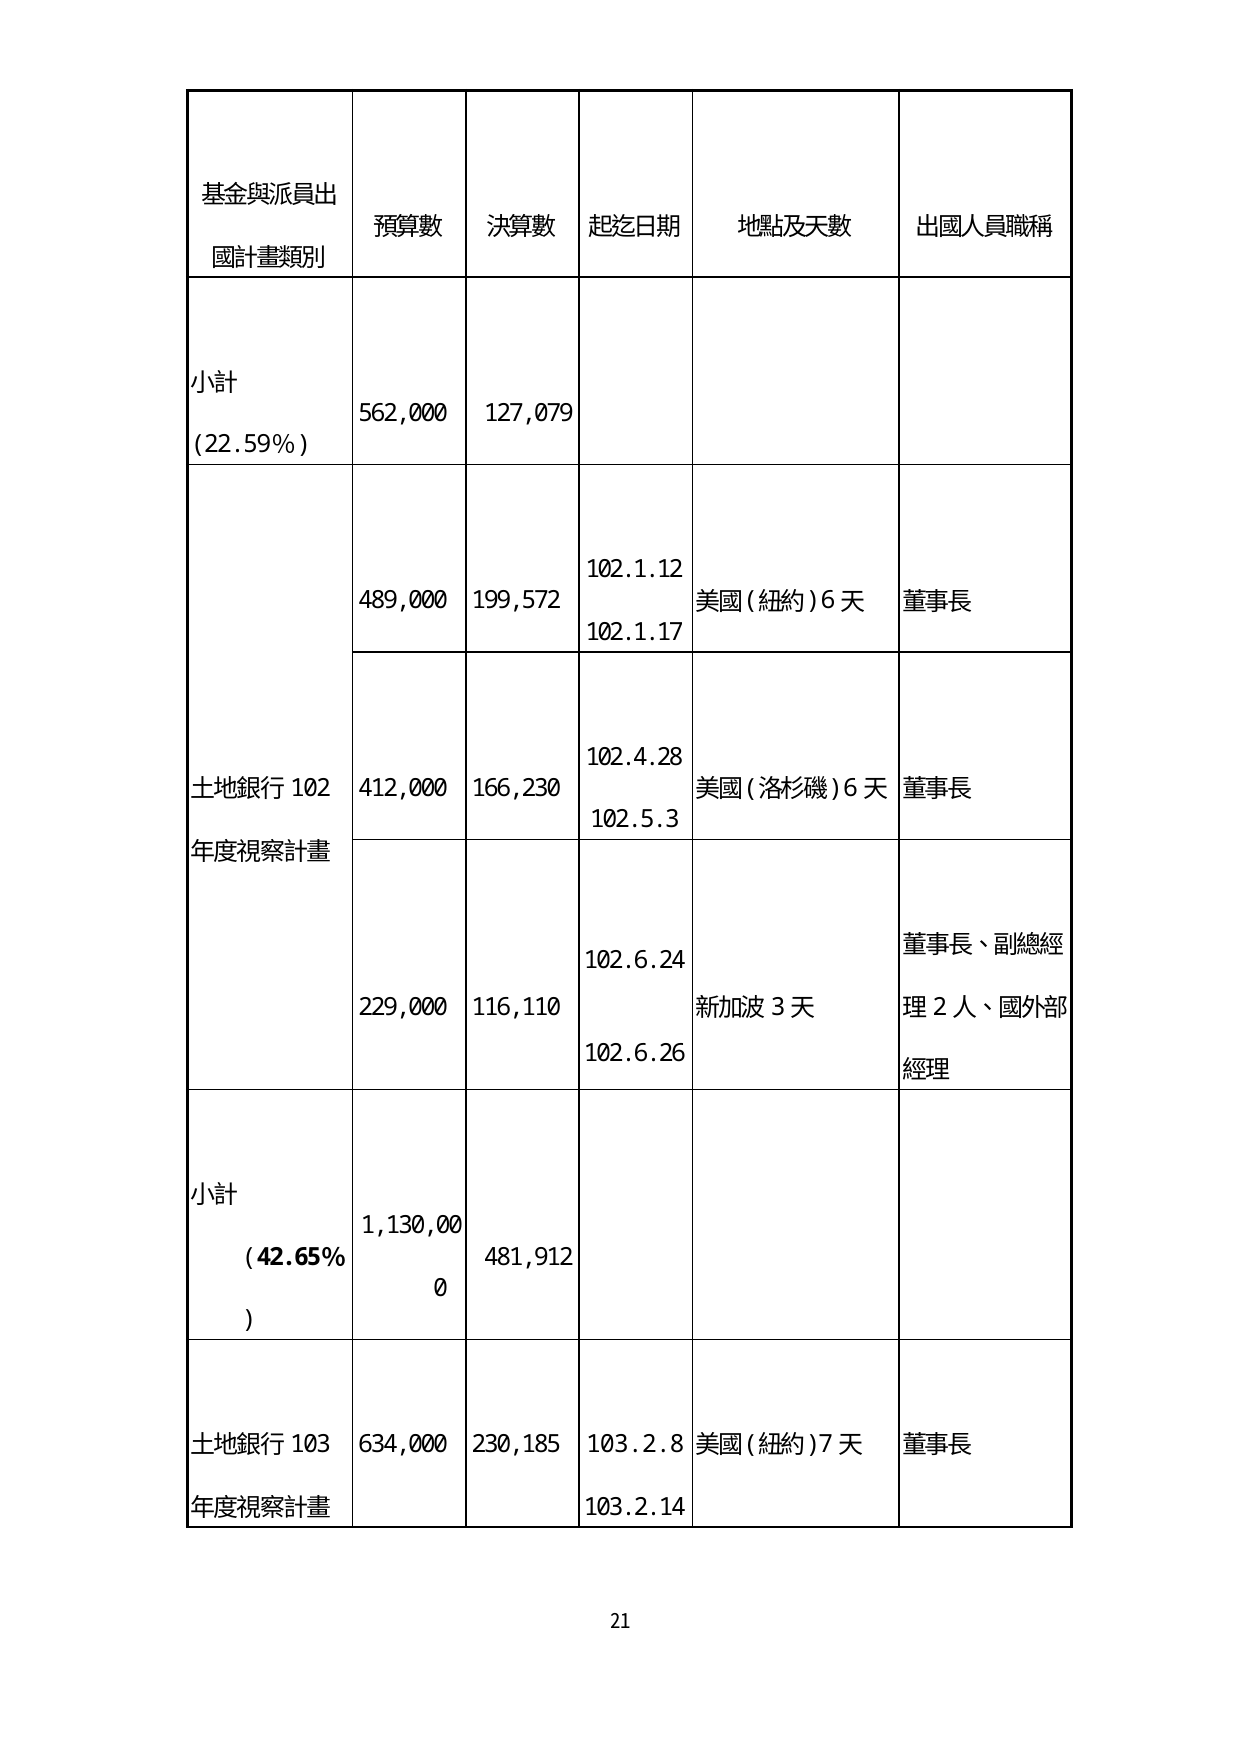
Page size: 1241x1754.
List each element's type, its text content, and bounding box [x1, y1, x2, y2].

table_cell [580, 1090, 692, 1339]
table_cell 董事長、副總經理2人、國外部經理 [900, 840, 1070, 1089]
table_header 基金與派員出國計畫類別 [189, 92, 352, 276]
table_header 出國人員職稱 [900, 92, 1070, 276]
table_cell 美國(洛杉磯)6天 [693, 653, 898, 839]
table_cell 美國(紐約)7天 [693, 1340, 898, 1526]
table_cell 董事長 [900, 1340, 1070, 1526]
table_cell 小計(42.65％) [189, 1090, 352, 1339]
table_header 地點及天數 [693, 92, 898, 276]
table_cell 116,110 [467, 840, 578, 1089]
table_cell [693, 1090, 898, 1339]
table_cell 1,130,000 [353, 1090, 465, 1339]
table_cell 634,000 [353, 1340, 465, 1526]
table_cell 127,079 [467, 278, 578, 464]
table_cell 562,000 [353, 278, 465, 464]
table_cell 199,572 [467, 465, 578, 651]
table_cell 230,185 [467, 1340, 578, 1526]
table_cell 董事長 [900, 465, 1070, 651]
table_cell 新加波3天 [693, 840, 898, 1089]
table_header 決算數 [467, 92, 578, 276]
table_cell 102.1.12 102.1.17 [580, 465, 692, 651]
table_cell 489,000 [353, 465, 465, 651]
table_header 起迄日期 [580, 92, 692, 276]
table_cell 481,912 [467, 1090, 578, 1339]
table_cell 小計(22.59％) [189, 278, 352, 464]
table_cell [580, 278, 692, 464]
table_cell [900, 278, 1070, 464]
table_cell 412,000 [353, 653, 465, 839]
table_cell 229,000 [353, 840, 465, 1089]
table_cell [693, 278, 898, 464]
table_cell 土地銀行103年度視察計畫 [189, 1340, 352, 1526]
table_cell 土地銀行102年度視察計畫 [189, 465, 352, 1089]
table_cell 103.2.8 103.2.14 [580, 1340, 692, 1526]
table_cell 102.6.24 102.6.26 [580, 840, 692, 1089]
table_cell 美國(紐約)6天 [693, 465, 898, 651]
table_cell 102.4.28 102.5.3 [580, 653, 692, 839]
table_header 預算數 [353, 92, 465, 276]
table_cell [900, 1090, 1070, 1339]
table_cell 166,230 [467, 653, 578, 839]
table_cell 董事長 [900, 653, 1070, 839]
